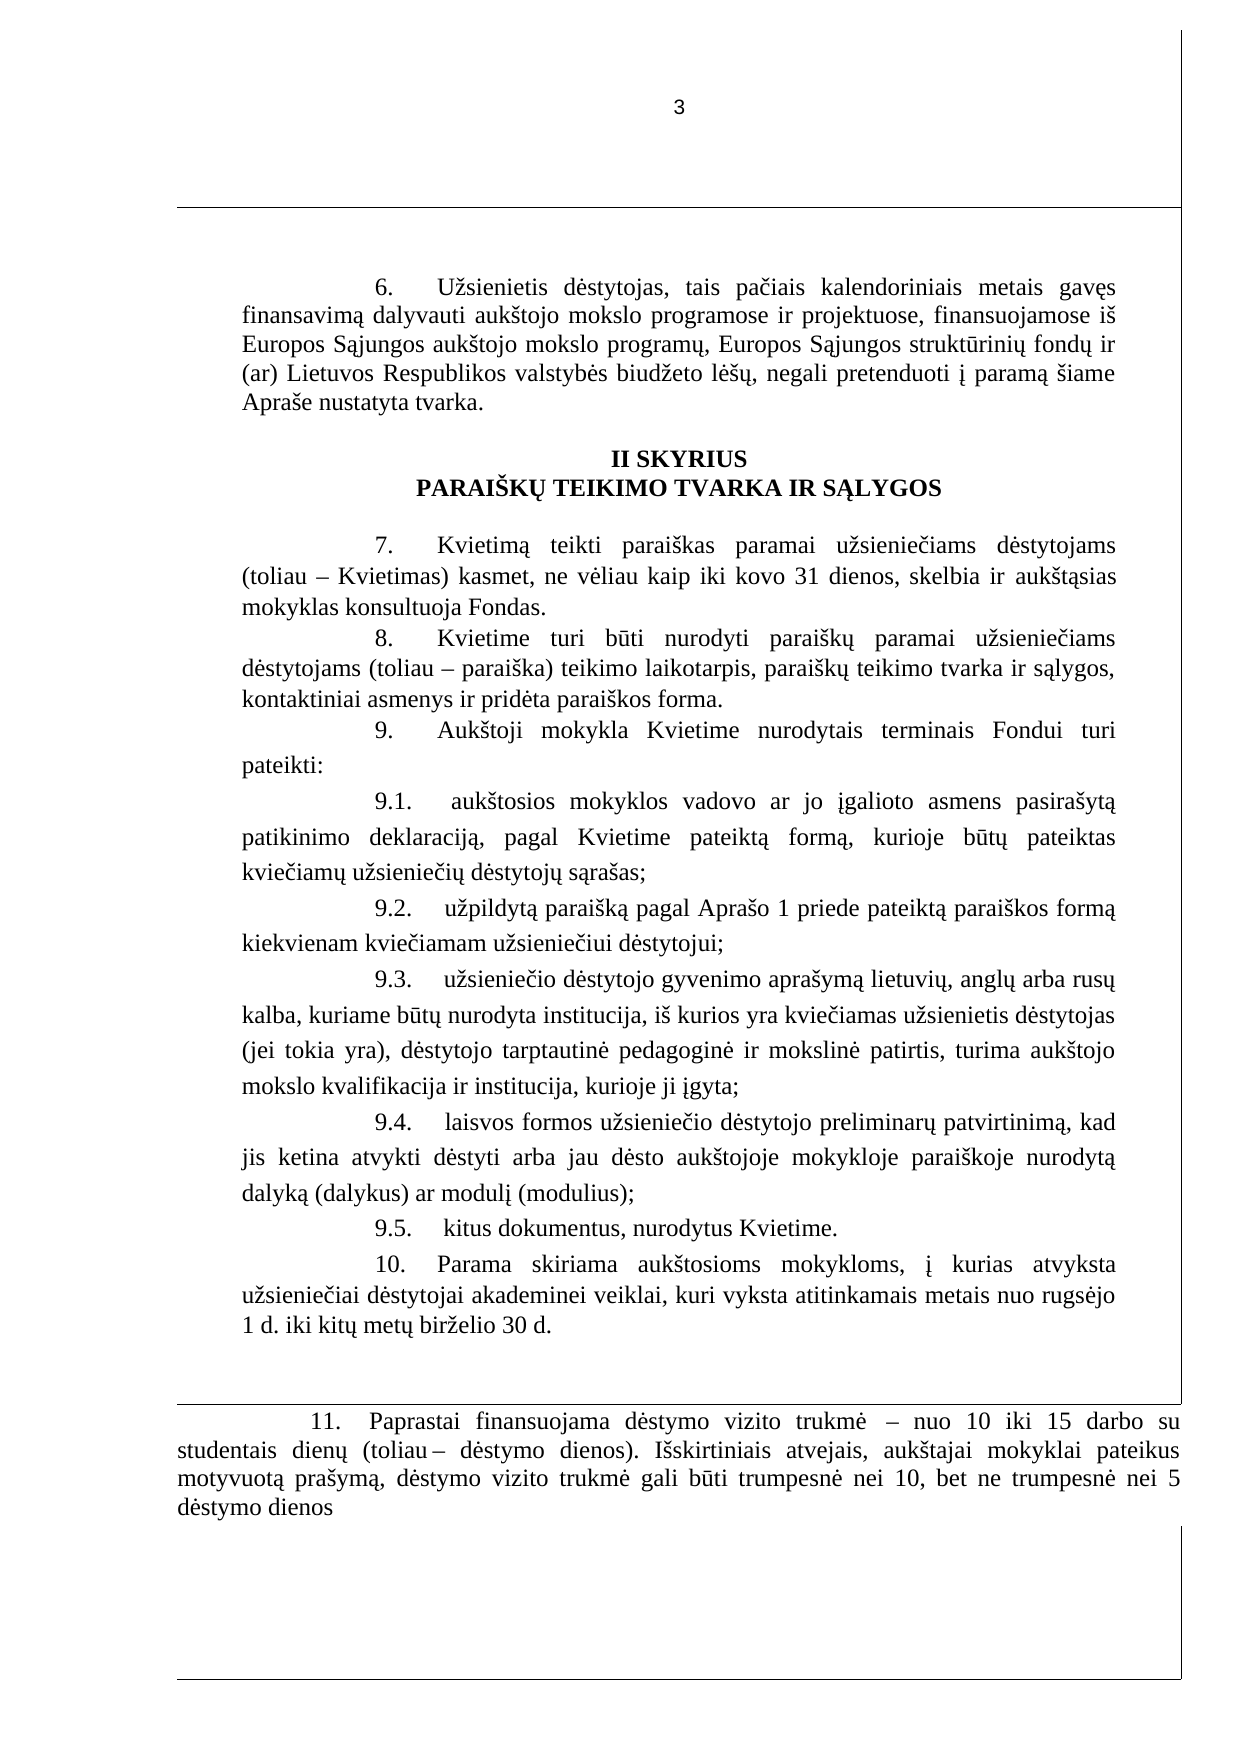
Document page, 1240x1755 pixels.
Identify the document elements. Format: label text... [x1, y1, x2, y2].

text II SKYRIUS [177, 444, 1181, 473]
text 7. Kvietimą teikti paraiškas paramai užsieniečiams dėstytojams (toliau – Kvietimas) kasmet, ne vėliau kaip iki kovo 31 dienos, skelbia ir aukštąsias mokyklas konsultuoja Fondas. [177, 530, 1181, 558]
text 9. Aukštoji mokykla Kvietime nurodytais terminais Fondui turi pateikti: [177, 650, 1181, 721]
text 11. Paprastai finansuojama dėstymo vizito trukmė – nuo 10 iki 15 darbo su studentais dienų (toliau – dėstymo dienos). Išskirtiniais atvejais, aukštajai mokyklai pateikus motyvuotą prašymą, dėstymo vizito trukmė gali būti trumpesnė nei 10, bet ne trumpesnė nei 5 dėstymo dienos [177, 1406, 1181, 1521]
text 9.4. laisvos formos užsieniečio dėstytojo preliminarų patvirtinimą, kad jis ketina atvykti dėstyti arba jau dėsto aukštojoje mokykloje paraiškoje nurodytą dalyką (dalykus) ar modulį (modulius); [177, 1042, 1181, 1149]
text 9.5. kitus dokumentus, nurodytus Kvietime. [177, 1149, 1181, 1184]
text 8. Kvietime turi būti nurodyti paraiškų paramai užsieniečiams dėstytojams (toliau – paraiška) teikimo laikotarpis, paraiškų teikimo tvarka ir sąlygos, kontaktiniai asmenys ir pridėta paraiškos forma. [177, 558, 1181, 650]
text PARAIŠKŲ TEIKIMO TVARKA IR SĄLYGOS [177, 473, 1181, 502]
text 9.1. aukštosios mokyklos vadovo ar jo įgalioto asmens pasirašytą patikinimo deklaraciją, pagal Kvietime pateiktą formą, kurioje būtų pateiktas kviečiamų užsieniečių dėstytojų sąrašas; [177, 721, 1181, 828]
text 10. Parama skiriama aukštosioms mokykloms, į kurias atvyksta užsieniečiai dėstytojai akademinei veiklai, kuri vyksta atitinkamais metais nuo rugsėjo 1 d. iki kitų metų birželio 30 d. [177, 1184, 1181, 1404]
text 9.2. užpildytą paraišką pagal Aprašo 1 priede pateiktą paraiškos formą kiekvienam kviečiamam užsieniečiui dėstytojui; [177, 828, 1181, 899]
text 6. Užsienietis dėstytojas, tais pačiais kalendoriniais metais gavęs finansavimą dalyvauti aukštojo mokslo programose ir projektuose, finansuojamose iš Europos Sąjungos aukštojo mokslo programų, Europos Sąjungos struktūrinių fondų ir (ar) Lietuvos Respublikos valstybės biudžeto lėšų, negali pretenduoti į paramą šiame Apraše nustatyta tvarka. [177, 207, 1181, 415]
text 9.3. užsieniečio dėstytojo gyvenimo aprašymą lietuvių, anglų arba rusų kalba, kuriame būtų nurodyta institucija, iš kurios yra kviečiamas užsienietis dėstytojas (jei tokia yra), dėstytojo tarptautinė pedagoginė ir mokslinė patirtis, turima aukštojo mokslo kvalifikacija ir institucija, kurioje ji įgyta; [177, 899, 1181, 1042]
